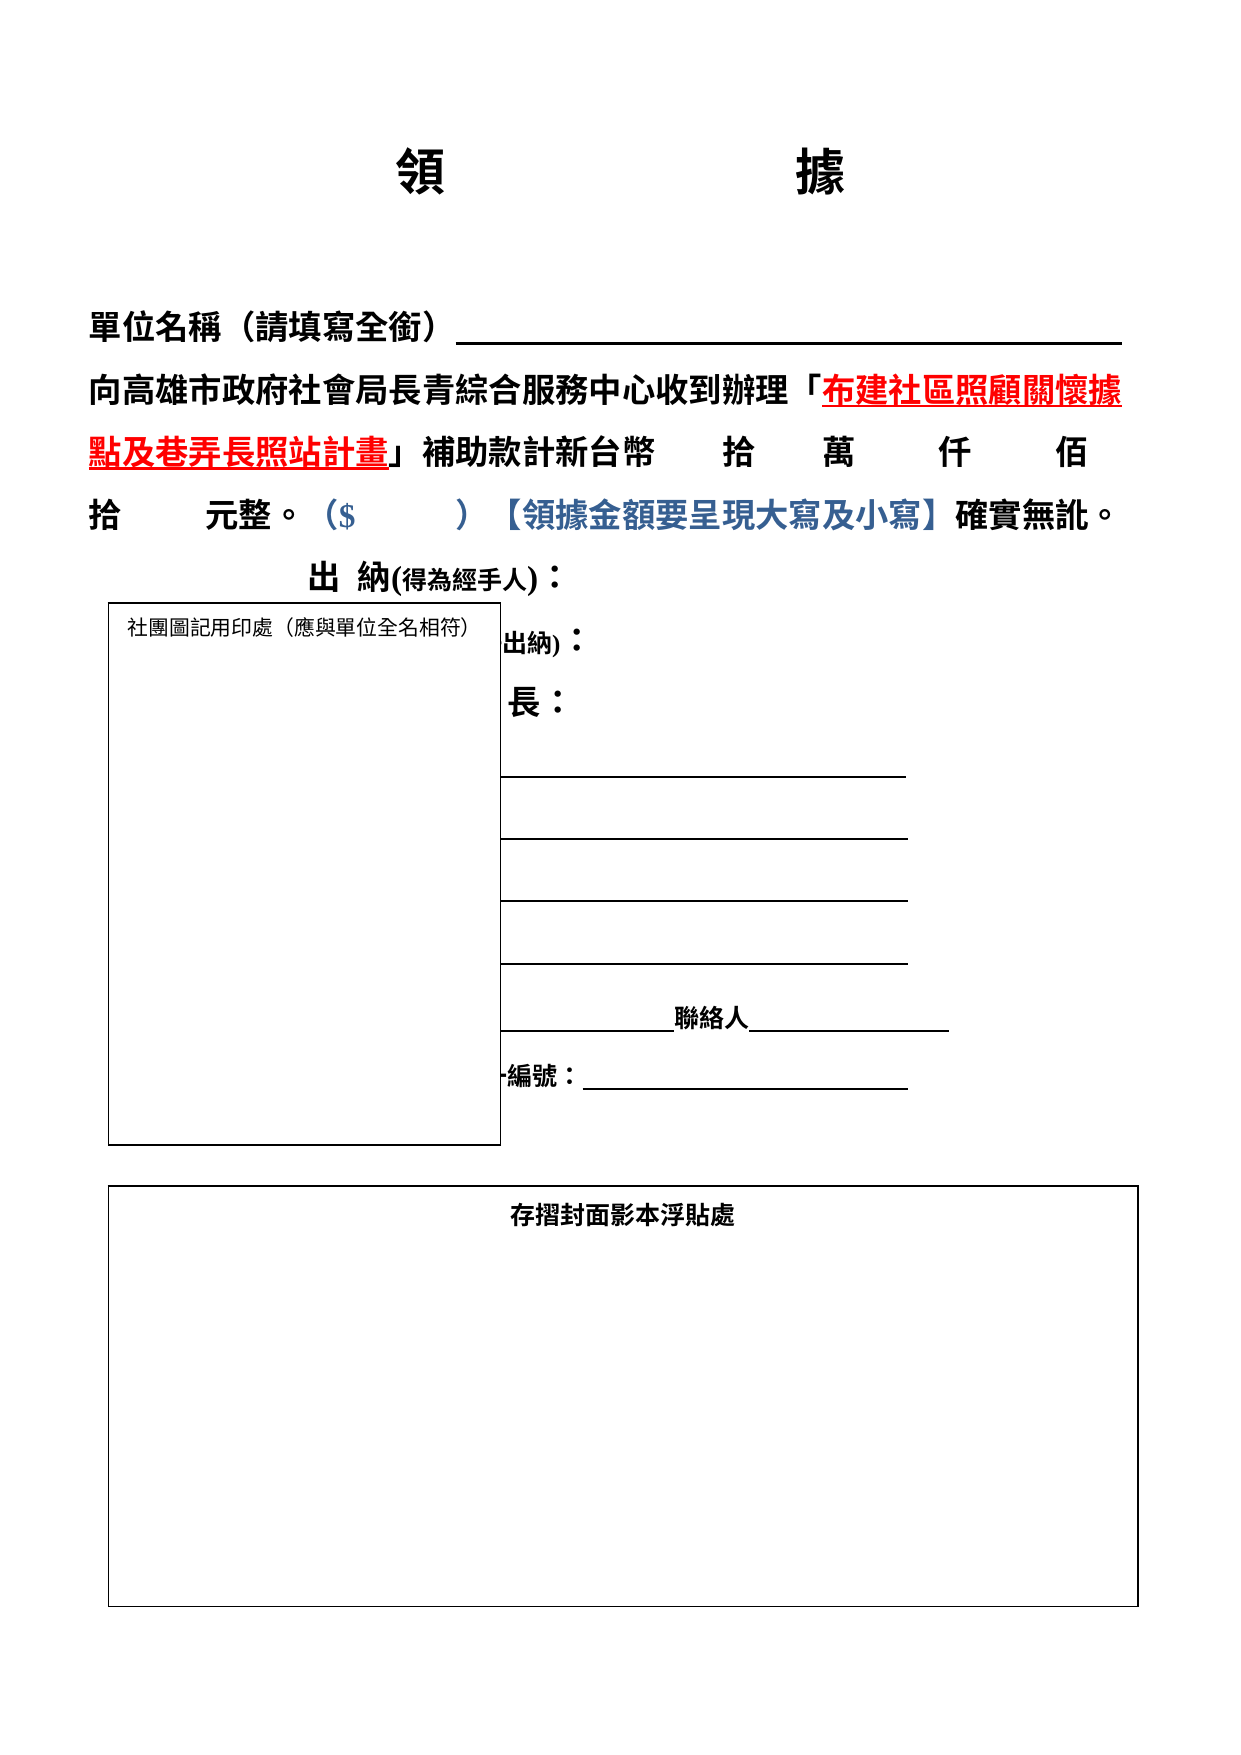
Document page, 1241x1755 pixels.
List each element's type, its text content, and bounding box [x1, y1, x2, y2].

text 社團圖記用印處（應與單位全名相符） [124, 611, 484, 641]
text 單位名稱（請填寫全銜） 向高雄市政府社會局長青綜合服務中心收到辦理「布建社區照顧關懷據點及巷弄長照站計畫」補助款計新台幣 拾 萬 仟 佰 拾 元整。（$ ）【領據金額要呈現大寫及小寫】確實無訛。 出 納(得為經手人)： 會 計(不得兼任出納)： 理 事 長： 存款金融機構： 分行名稱： 存款帳號： 地 址： 聯絡電話： 聯絡人 國稅局核發之統一編號： [89, 283, 1152, 1658]
text 領 據 [89, 96, 1152, 221]
text 存摺封面影本浮貼處 [124, 1194, 1122, 1269]
